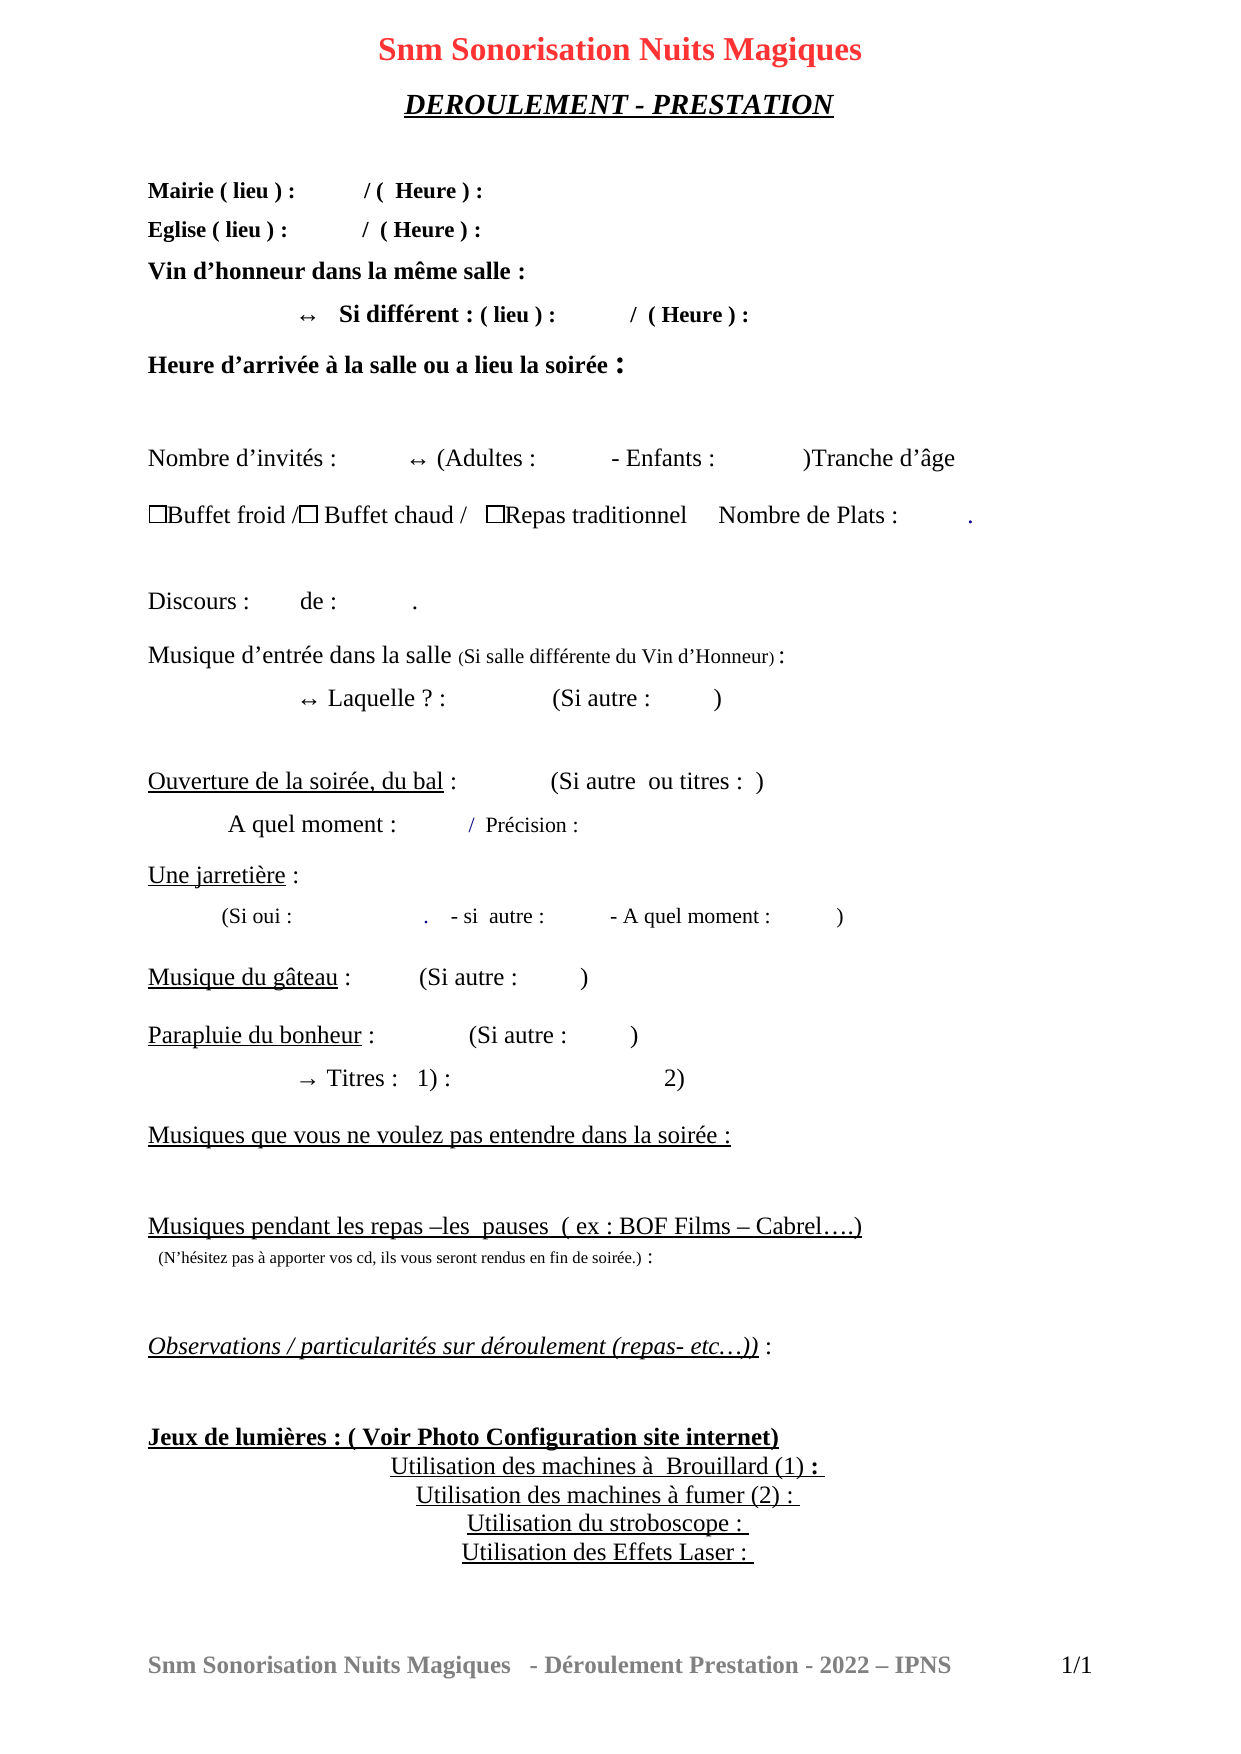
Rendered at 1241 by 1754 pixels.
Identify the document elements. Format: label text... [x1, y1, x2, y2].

text Snm Sonorisation Nuits Magiques [148, 29, 1092, 68]
text Utilisation des Effets Laser : [148, 1537, 1092, 1566]
text ↔ Si différent : ( lieu ) : / ( Heure ) : [148, 299, 1092, 328]
text → Titres : 1) : 2) [148, 1063, 1092, 1092]
text ↔ Laquelle ? : (Si autre : ) [148, 683, 1092, 712]
text Heure d’arrivée à la salle ou a lieu la soirée : [148, 342, 1092, 380]
text Musiques pendant les repas –les pauses ( ex : BOF Films – Cabrel….) [148, 1211, 1092, 1240]
text Une jarretière : [148, 860, 1092, 888]
text Discours : de : . [148, 586, 1092, 615]
text A quel moment : / Précision : [148, 809, 1092, 838]
text Musique du gâteau : (Si autre : ) [148, 962, 1092, 991]
text Observations / particularités sur déroulement (repas- etc…)) : [148, 1331, 1092, 1360]
text Utilisation des machines à Brouillard (1) : [148, 1451, 1092, 1480]
text Nombre d’invités : ↔ (Adultes : - Enfants : ) Tranche d’âge [148, 443, 1092, 471]
text Ouverture de la soirée, du bal : (Si autre ou titres : ) [148, 766, 1092, 795]
text Vin d’honneur dans la même salle : [148, 256, 1092, 284]
text DEROULEMENT - PRESTATION [148, 87, 1092, 121]
text (Si oui : . - si autre : - A quel moment : ) [148, 903, 1092, 928]
text Jeux de lumières : ( Voir Photo Configuration site internet) [148, 1422, 1092, 1451]
text Mairie ( lieu ) : / ( Heure ) : [148, 177, 1092, 203]
text Utilisation des machines à fumer (2) : [148, 1480, 1092, 1508]
text Parapluie du bonheur : (Si autre : ) [148, 1020, 1092, 1048]
text Musique d’entrée dans la salle (Si salle différente du Vin d’Honneur) : [148, 640, 1092, 669]
text Utilisation du stroboscope : [148, 1508, 1092, 1537]
text Buffet froid / Buffet chaud / Repas traditionnel Nombre de Plats : . [148, 500, 1092, 529]
text Eglise ( lieu ) : / ( Heure ) : [148, 216, 1092, 243]
text Musiques que vous ne voulez pas entendre dans la soirée : [148, 1120, 1092, 1149]
text (N’hésitez pas à apporter vos cd, ils vous seront rendus en fin de soirée.) : [148, 1240, 1092, 1269]
